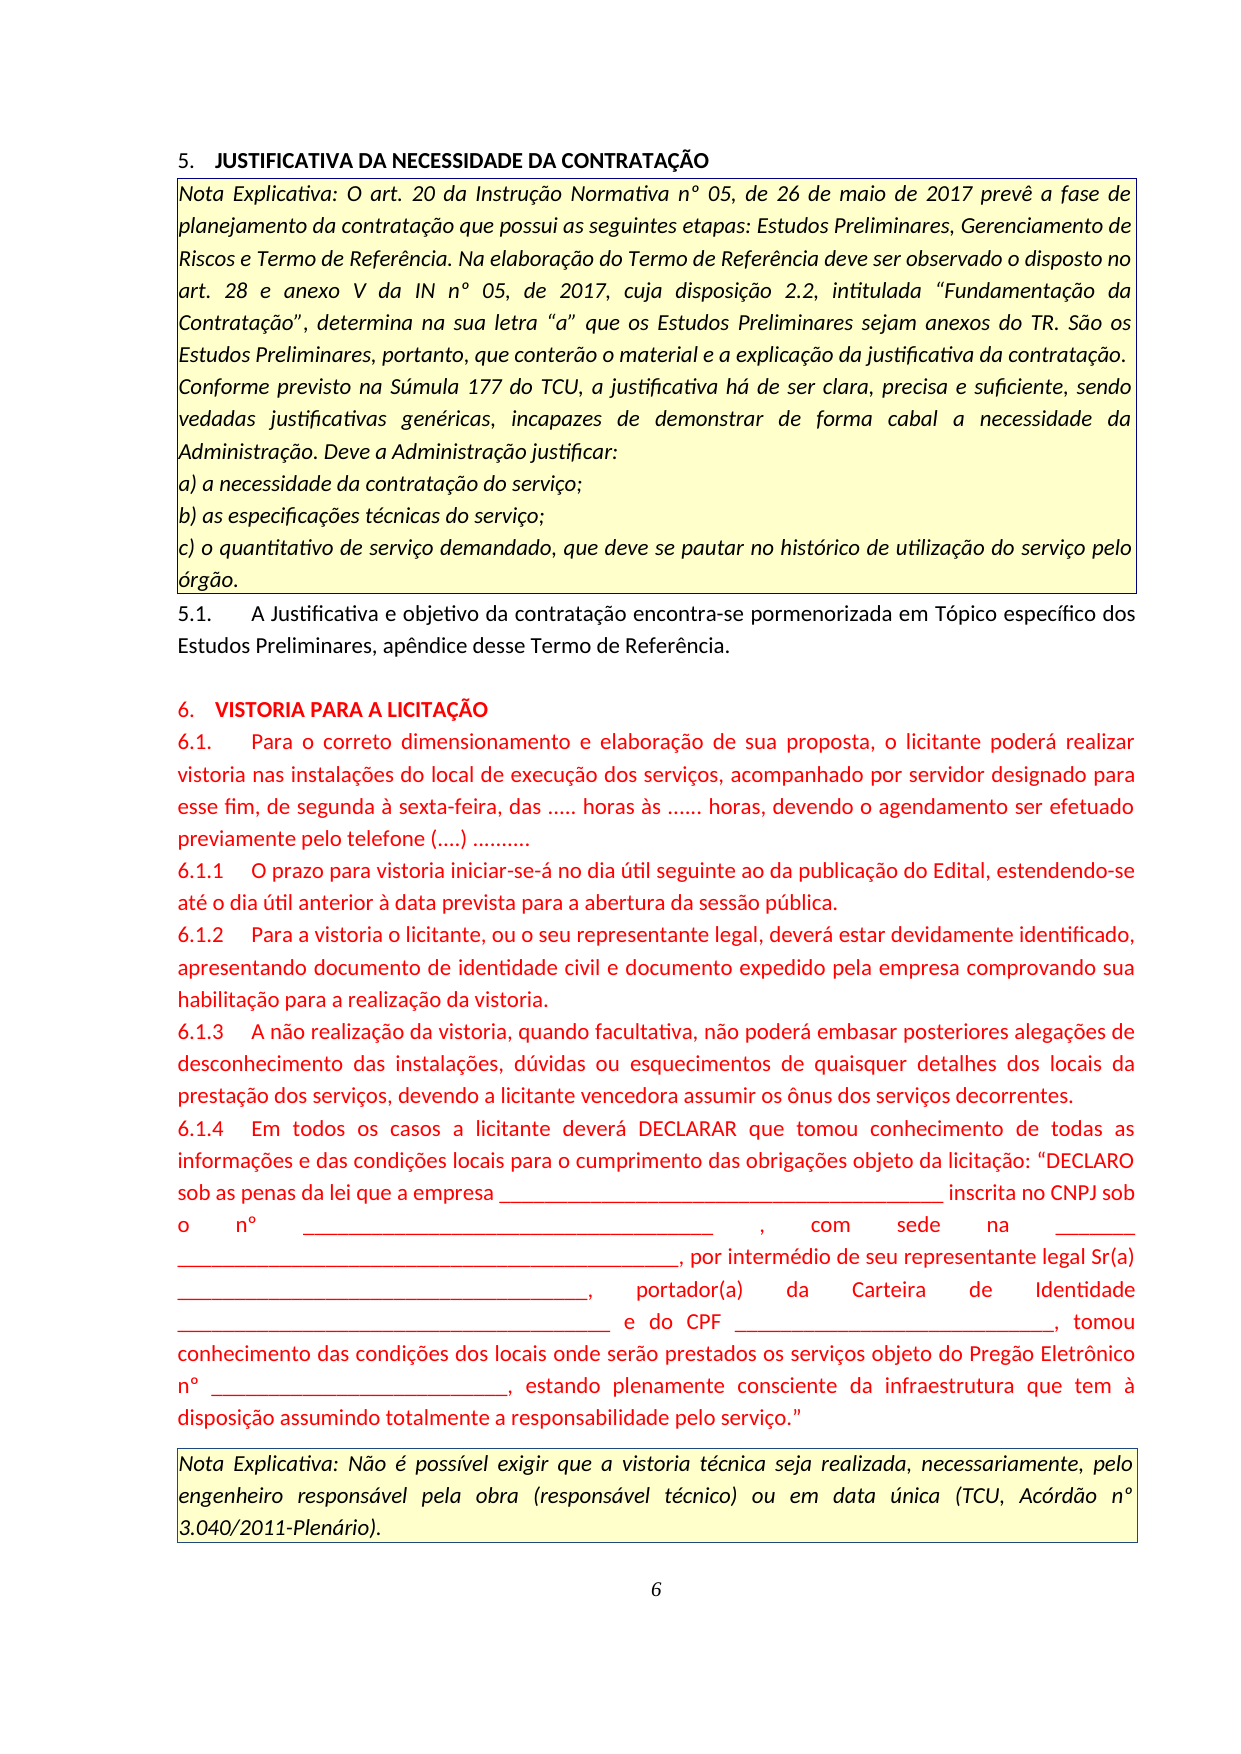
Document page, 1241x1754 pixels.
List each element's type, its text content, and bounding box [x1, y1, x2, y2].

text c) o quantitativo de serviço demandado, que deve se pautar no histórico de utilização do serviço pelo órgão. [178, 532, 1136, 593]
list O prazo para vistoria iniciar-se-á no dia útil seguinte ao da publicação do Edital, estendendo-se até o dia útil anterior à data prevista para a abertura da sessão pública. [177, 856, 1137, 916]
text Nota Explicativa: Não é possível exigir que a vistoria técnica seja realizada, necessariamente, pelo engenheiro responsável pela obra (responsável técnico) ou em data única (TCU, Acórdão nº 3.040/2011-Plenário). [178, 1449, 1137, 1542]
list Para o correto dimensionamento e elaboração de sua proposta, o licitante poderá realizar vistoria nas instalações do local de execução dos serviços, acompanhado por servidor designado para esse fim, de segunda à sexta-feira, das ..... horas às ...... horas, devendo o agendamento ser efetuado previamente pelo telefone (....) .......... [177, 727, 1137, 852]
list Para a vistoria o licitante, ou o seu representante legal, deverá estar devidamente identificado, apresentando documento de identidade civil e documento expedido pela empresa comprovando sua habilitação para a realização da vistoria. [177, 921, 1137, 1013]
list A Justificativa e objetivo da contratação encontra-se pormenorizada em Tópico específico dos Estudos Preliminares, apêndice desse Termo de Referência. [177, 599, 1137, 659]
text Conforme previsto na Súmula 177 do TCU, a justificativa há de ser clara, precisa e suficiente, sendo vedadas justificativas genéricas, incapazes de demonstrar de forma cabal a necessidade da Administração. Deve a Administração justificar: [178, 371, 1136, 465]
list A não realização da vistoria, quando facultativa, não poderá embasar posteriores alegações de desconhecimento das instalações, dúvidas ou esquecimentos de quaisquer detalhes dos locais da prestação dos serviços, devendo a licitante vencedora assumir os ônus dos serviços decorrentes. [177, 1017, 1137, 1109]
list JUSTIFICATIVA DA NECESSIDADE DA CONTRATAÇÃO [177, 146, 1137, 174]
list VISTORIA PARA A LICITAÇÃO [177, 695, 1137, 723]
text b) as especificações técnicas do serviço; [178, 500, 1136, 529]
list Em todos os casos a licitante deverá DECLARAR que tomou conhecimento de todas as informações e das condições locais para o cumprimento das obrigações objeto da licitação: “DECLARO sob as penas da lei que a empresa _______________________________________ inscrita no CNPJ sob o nº ____________________________________ , com sede na _______ ____________________________________________, por intermédio de seu representante legal Sr(a) ____________________________________, portador(a) da Carteira de Identidade ______________________________________ e do CPF ____________________________, tomou conhecimento das condições dos locais onde serão prestados os serviços objeto do Pregão Eletrônico nº __________________________, estando plenamente consciente da infraestrutura que tem à disposição assumindo totalmente a responsabilidade pelo serviço.” [177, 1114, 1137, 1431]
text a) a necessidade da contratação do serviço; [178, 468, 1136, 497]
text Nota Explicativa: O art. 20 da Instrução Normativa nº 05, de 26 de maio de 2017 prevê a fase de planejamento da contratação que possui as seguintes etapas: Estudos Preliminares, Gerenciamento de Riscos e Termo de Referência. Na elaboração do Termo de Referência deve ser observado o disposto no art. 28 e anexo V da IN nº 05, de 2017, cuja disposição 2.2, intitulada “Fundamentação da Contratação”, determina na sua letra “a” que os Estudos Preliminares sejam anexos do TR. São os Estudos Preliminares, portanto, que conterão o material e a explicação da justificativa da contratação. [178, 179, 1136, 368]
